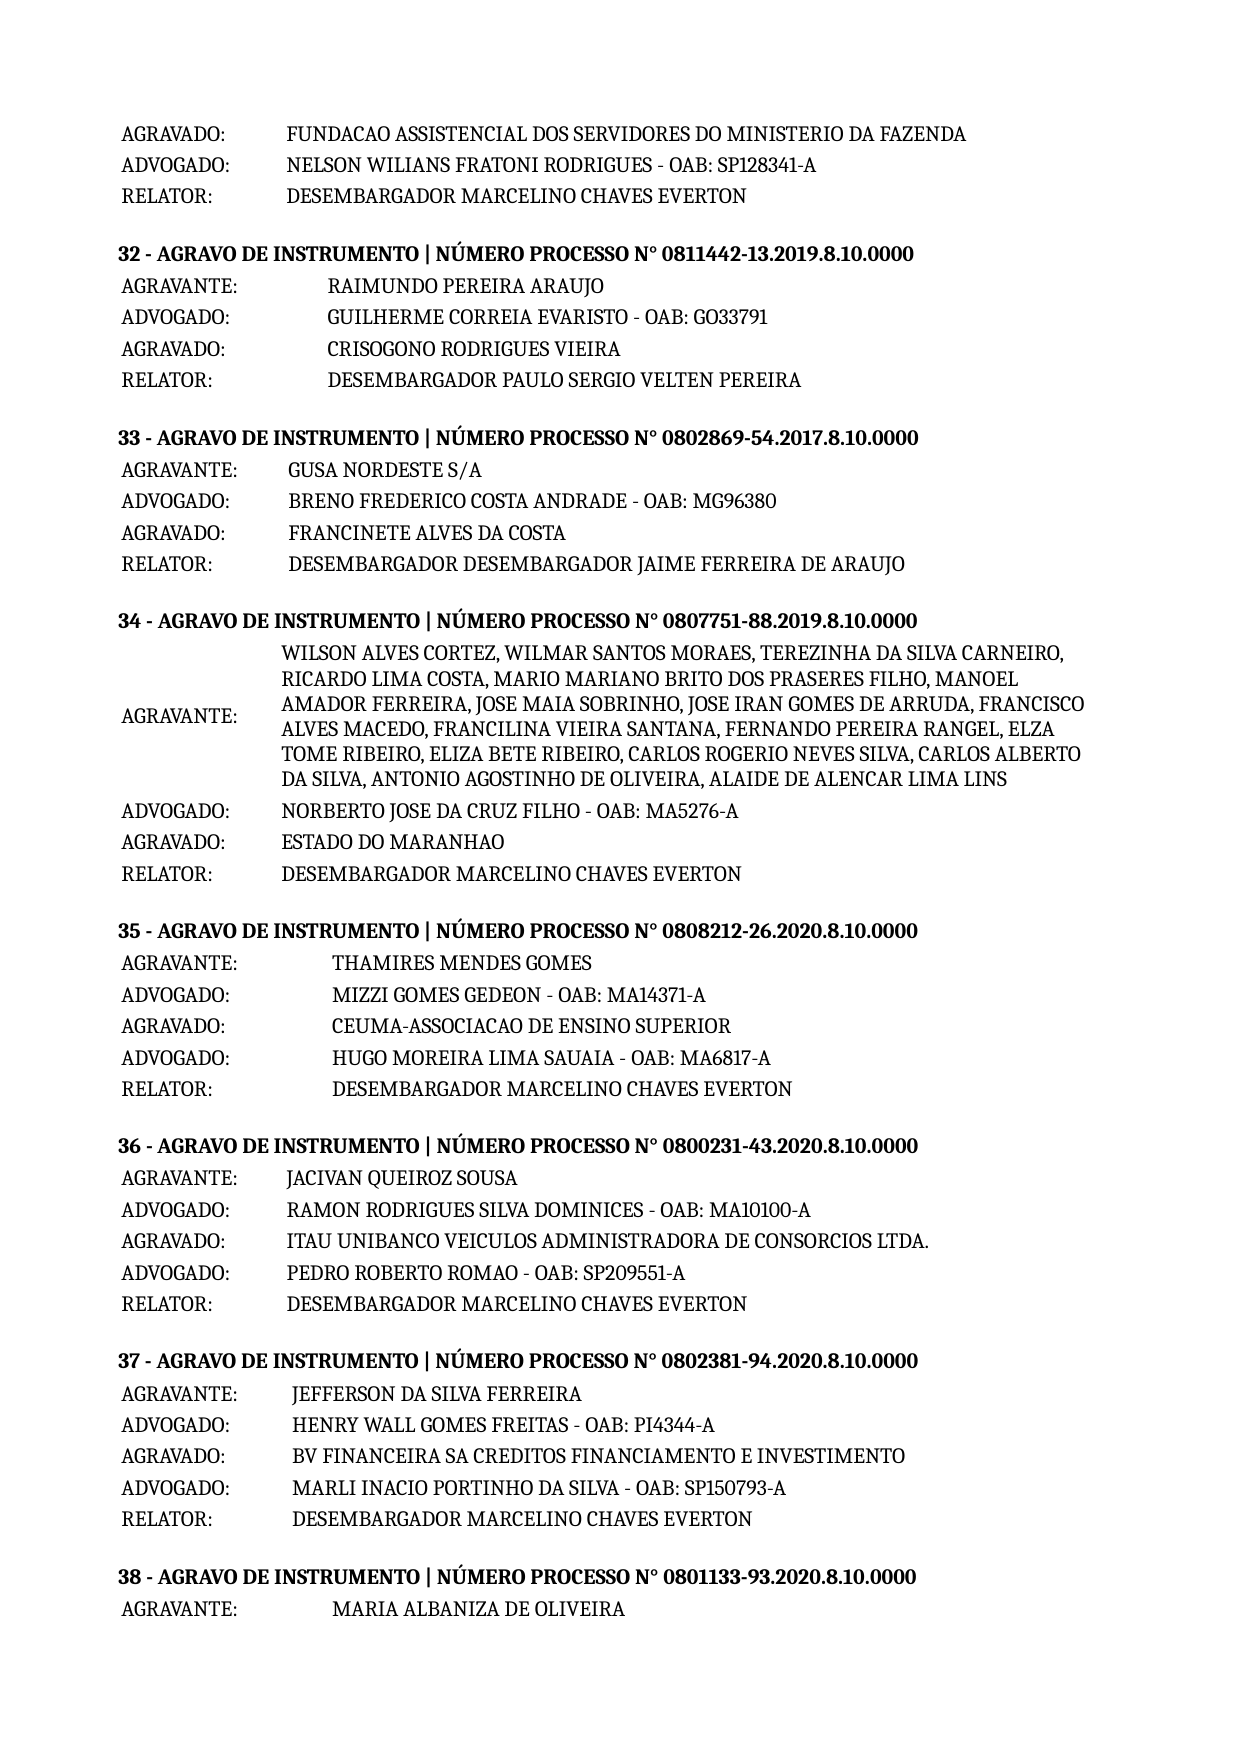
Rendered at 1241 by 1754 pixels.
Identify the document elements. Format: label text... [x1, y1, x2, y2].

table_cell RELATOR: [118, 549, 285, 580]
table_cell AGRAVADO: [118, 827, 278, 858]
table_header WILSON ALVES CORTEZ, WILMAR SANTOS MORAES, TEREZINHA DA SILVA CARNEIRO, RICARDO LIMA COSTA, MARIO MARIANO BRITO DOS PRASERES FILHO, MANOEL AMADOR FERREIRA, JOSE MAIA SOBRINHO, JOSE IRAN GOMES DE ARRUDA, FRANCISCO ALVES MACEDO, FRANCILINA VIEIRA SANTANA, FERNANDO PEREIRA RANGEL, ELZA TOME RIBEIRO, ELIZA BETE RIBEIRO, CARLOS ROGERIO NEVES SILVA, CARLOS ALBERTO DA SILVA, ANTONIO AGOSTINHO DE OLIVEIRA, ALAIDE DE ALENCAR LIMA LINS [278, 638, 1112, 795]
table_cell HUGO MOREIRA LIMA SAUAIA - OAB: MA6817-A [329, 1042, 1112, 1073]
table_cell AGRAVADO: [118, 118, 283, 149]
table_cell PEDRO ROBERTO ROMAO - OAB: SP209551-A [283, 1257, 1112, 1289]
table_header AGRAVANTE: [118, 270, 324, 302]
table_cell ADVOGADO: [118, 1257, 283, 1289]
text 32 - AGRAVO DE INSTRUMENTO | NÚMERO PROCESSO N° 0811442-13.2019.8.10.0000 [118, 241, 1122, 267]
table_cell BRENO FREDERICO COSTA ANDRADE - OAB: MG96380 [285, 486, 1112, 517]
table_cell NELSON WILIANS FRATONI RODRIGUES - OAB: SP128341-A [283, 150, 1112, 181]
table_cell DESEMBARGADOR PAULO SERGIO VELTEN PEREIRA [324, 365, 1112, 396]
table_cell CEUMA-ASSOCIACAO DE ENSINO SUPERIOR [329, 1011, 1112, 1042]
table_header JACIVAN QUEIROZ SOUSA [283, 1163, 1112, 1194]
table_cell AGRAVADO: [118, 1011, 329, 1042]
table_cell RELATOR: [118, 858, 278, 890]
table_cell ADVOGADO: [118, 150, 283, 181]
table_cell MARLI INACIO PORTINHO DA SILVA - OAB: SP150793-A [289, 1473, 1112, 1504]
table_cell RELATOR: [118, 1289, 283, 1320]
table_cell AGRAVADO: [118, 1226, 283, 1257]
table_cell RELATOR: [118, 1504, 289, 1535]
table_header AGRAVANTE: [118, 1163, 283, 1194]
text 34 - AGRAVO DE INSTRUMENTO | NÚMERO PROCESSO N° 0807751-88.2019.8.10.0000 [118, 609, 1122, 634]
table_cell ADVOGADO: [118, 1194, 283, 1226]
table_cell ITAU UNIBANCO VEICULOS ADMINISTRADORA DE CONSORCIOS LTDA. [283, 1226, 1112, 1257]
table_cell AGRAVADO: [118, 517, 285, 548]
text 33 - AGRAVO DE INSTRUMENTO | NÚMERO PROCESSO N° 0802869-54.2017.8.10.0000 [118, 425, 1122, 450]
text 36 - AGRAVO DE INSTRUMENTO | NÚMERO PROCESSO N° 0800231-43.2020.8.10.0000 [118, 1134, 1122, 1159]
table_cell FRANCINETE ALVES DA COSTA [285, 517, 1112, 548]
table_header AGRAVANTE: [118, 638, 278, 795]
table_cell RAMON RODRIGUES SILVA DOMINICES - OAB: MA10100-A [283, 1194, 1112, 1226]
table_header GUSA NORDESTE S/A [285, 454, 1112, 486]
table_cell DESEMBARGADOR DESEMBARGADOR JAIME FERREIRA DE ARAUJO [285, 549, 1112, 580]
table_header AGRAVANTE: [118, 454, 285, 486]
text 37 - AGRAVO DE INSTRUMENTO | NÚMERO PROCESSO N° 0802381-94.2020.8.10.0000 [118, 1349, 1122, 1374]
table_cell ADVOGADO: [118, 1042, 329, 1073]
table_cell AGRAVADO: [118, 1441, 289, 1472]
table_header MARIA ALBANIZA DE OLIVEIRA [329, 1593, 1112, 1625]
table_cell NORBERTO JOSE DA CRUZ FILHO - OAB: MA5276-A [278, 795, 1112, 827]
table_header AGRAVANTE: [118, 948, 329, 979]
table_cell BV FINANCEIRA SA CREDITOS FINANCIAMENTO E INVESTIMENTO [289, 1441, 1112, 1472]
table_cell ADVOGADO: [118, 795, 278, 827]
table_cell HENRY WALL GOMES FREITAS - OAB: PI4344-A [289, 1410, 1112, 1441]
table_cell MIZZI GOMES GEDEON - OAB: MA14371-A [329, 979, 1112, 1011]
table_header AGRAVANTE: [118, 1378, 289, 1409]
table_cell ADVOGADO: [118, 1473, 289, 1504]
table_cell FUNDACAO ASSISTENCIAL DOS SERVIDORES DO MINISTERIO DA FAZENDA [283, 118, 1112, 149]
table_header JEFFERSON DA SILVA FERREIRA [289, 1378, 1112, 1409]
table_cell DESEMBARGADOR MARCELINO CHAVES EVERTON [278, 858, 1112, 890]
table_cell AGRAVADO: [118, 333, 324, 365]
table_cell ADVOGADO: [118, 979, 329, 1011]
table_header AGRAVANTE: [118, 1593, 329, 1625]
table_cell DESEMBARGADOR MARCELINO CHAVES EVERTON [283, 1289, 1112, 1320]
table_cell ADVOGADO: [118, 302, 324, 333]
table_cell ESTADO DO MARANHAO [278, 827, 1112, 858]
table_cell GUILHERME CORREIA EVARISTO - OAB: GO33791 [324, 302, 1112, 333]
table_cell CRISOGONO RODRIGUES VIEIRA [324, 333, 1112, 365]
text 35 - AGRAVO DE INSTRUMENTO | NÚMERO PROCESSO N° 0808212-26.2020.8.10.0000 [118, 919, 1122, 944]
table_header THAMIRES MENDES GOMES [329, 948, 1112, 979]
table_cell DESEMBARGADOR MARCELINO CHAVES EVERTON [289, 1504, 1112, 1535]
table_cell ADVOGADO: [118, 1410, 289, 1441]
text 38 - AGRAVO DE INSTRUMENTO | NÚMERO PROCESSO N° 0801133-93.2020.8.10.0000 [118, 1564, 1122, 1589]
table_cell RELATOR: [118, 1074, 329, 1105]
table_cell DESEMBARGADOR MARCELINO CHAVES EVERTON [283, 181, 1112, 212]
table_cell RELATOR: [118, 365, 324, 396]
table_cell RELATOR: [118, 181, 283, 212]
table_header RAIMUNDO PEREIRA ARAUJO [324, 270, 1112, 302]
table_cell ADVOGADO: [118, 486, 285, 517]
table_cell DESEMBARGADOR MARCELINO CHAVES EVERTON [329, 1074, 1112, 1105]
